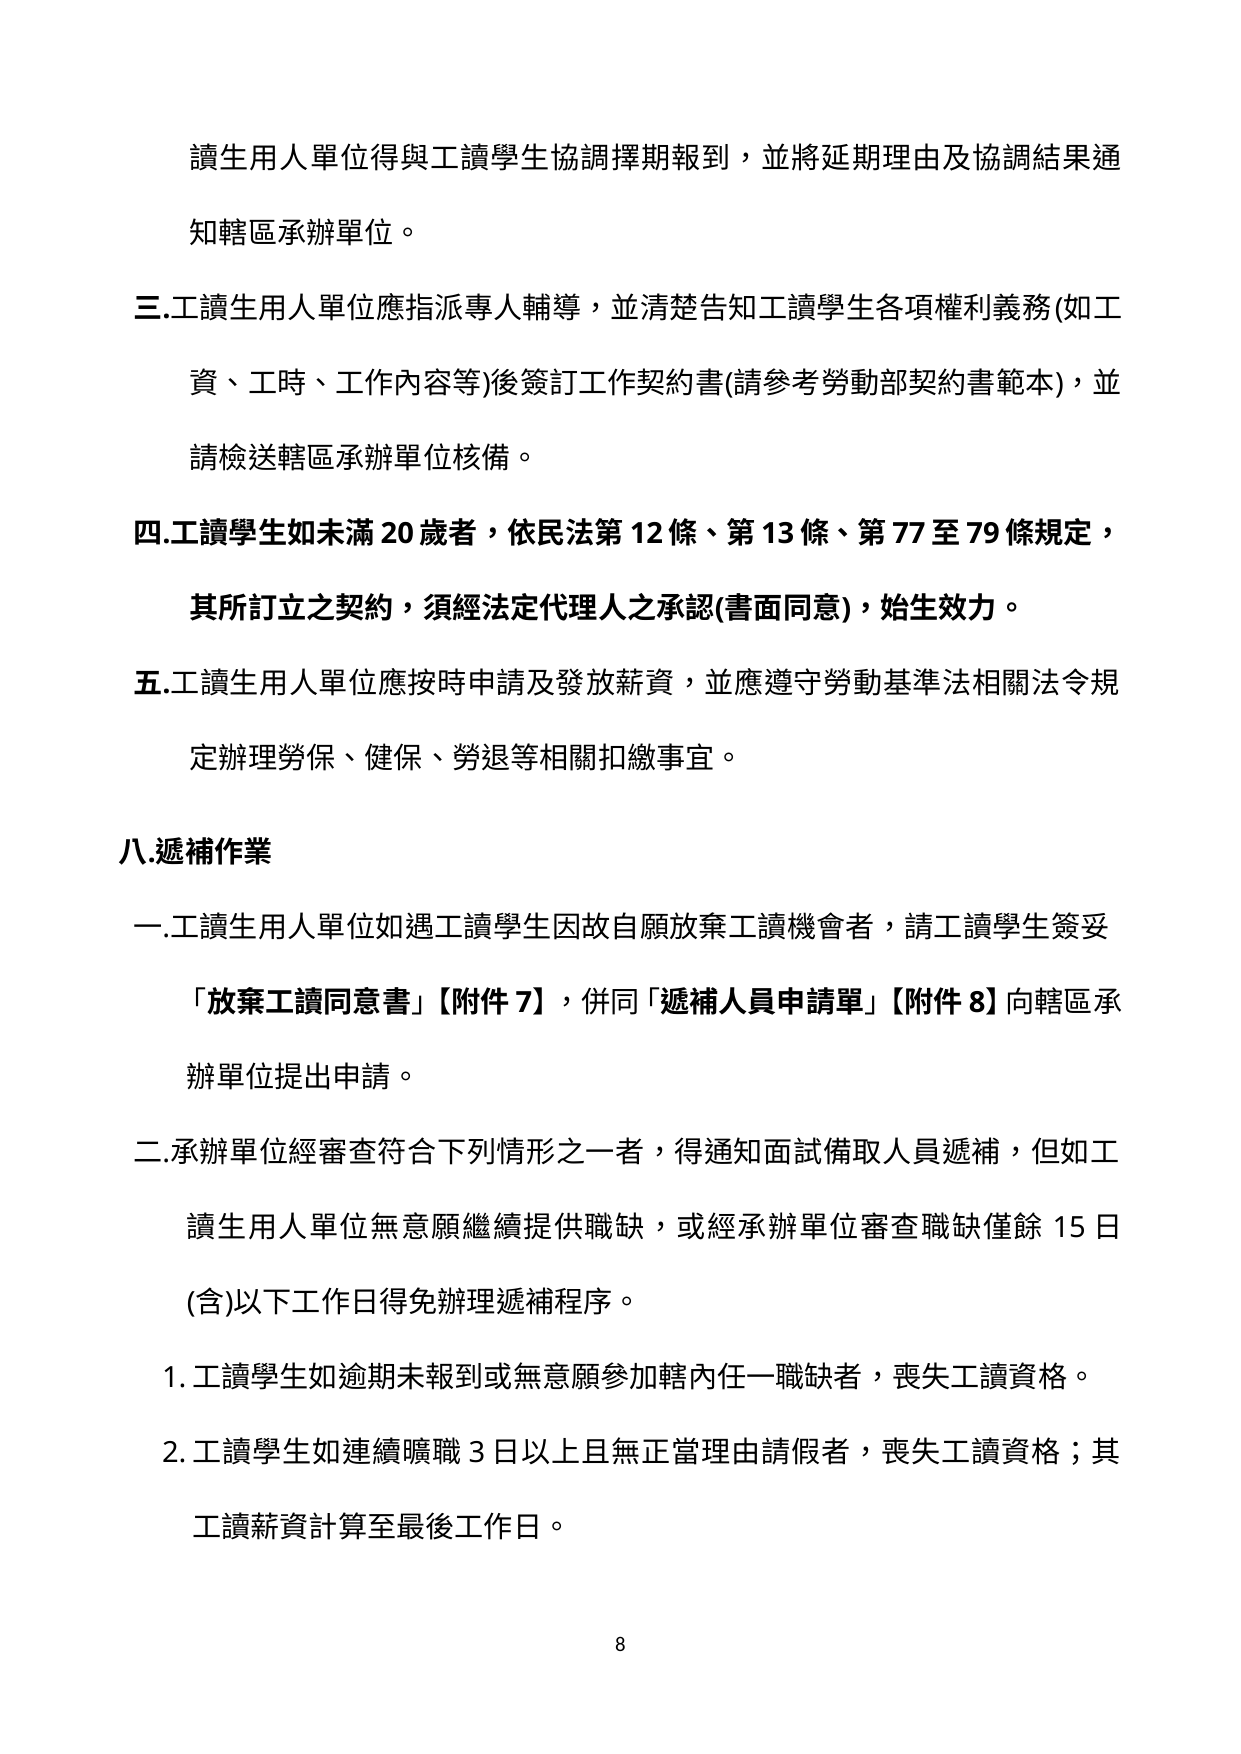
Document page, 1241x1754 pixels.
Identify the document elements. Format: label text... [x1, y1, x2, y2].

list 工讀生用人單位應指派專人輔導，並清楚告知工讀學生各項權利義務(如工資、工時、工作內容等)後簽訂工作契約書(請參考勞動部契約書範本)，並請檢送轄區承辦單位核備。 [133, 268, 1122, 493]
list 遞補作業 [118, 812, 1122, 887]
list 工讀學生如逾期未報到或無意願參加轄內任一職缺者，喪失工讀資格。 [162, 1337, 1122, 1412]
list 承辦單位經審查符合下列情形之一者，得通知面試備取人員遞補，但如工讀生用人單位無意願繼續提供職缺，或經承辦單位審查職缺僅餘15日(含)以下工作日得免辦理遞補程序。 [133, 1112, 1122, 1337]
list 工讀學生如未滿20歲者，依民法第12條、第13條、第77至79條規定，其所訂立之契約，須經法定代理人之承認(書面同意)，始生效力。 [133, 493, 1122, 643]
list 工讀學生如連續曠職3日以上且無正當理由請假者，喪失工讀資格；其工讀薪資計算至最後工作日。 [162, 1412, 1122, 1562]
list 工讀生用人單位如遇工讀學生因故自願放棄工讀機會者，請工讀學生簽妥「放棄工讀同意書」【附件7】，併同「遞補人員申請單」【附件8】向轄區承辦單位提出申請。 [133, 887, 1122, 1112]
list 工讀生用人單位應按時申請及發放薪資，並應遵守勞動基準法相關法令規定辦理勞保、健保、勞退等相關扣繳事宜。 [133, 643, 1122, 793]
list 讀生用人單位得與工讀學生協調擇期報到，並將延期理由及協調結果通知轄區承辦單位。 [133, 118, 1122, 268]
